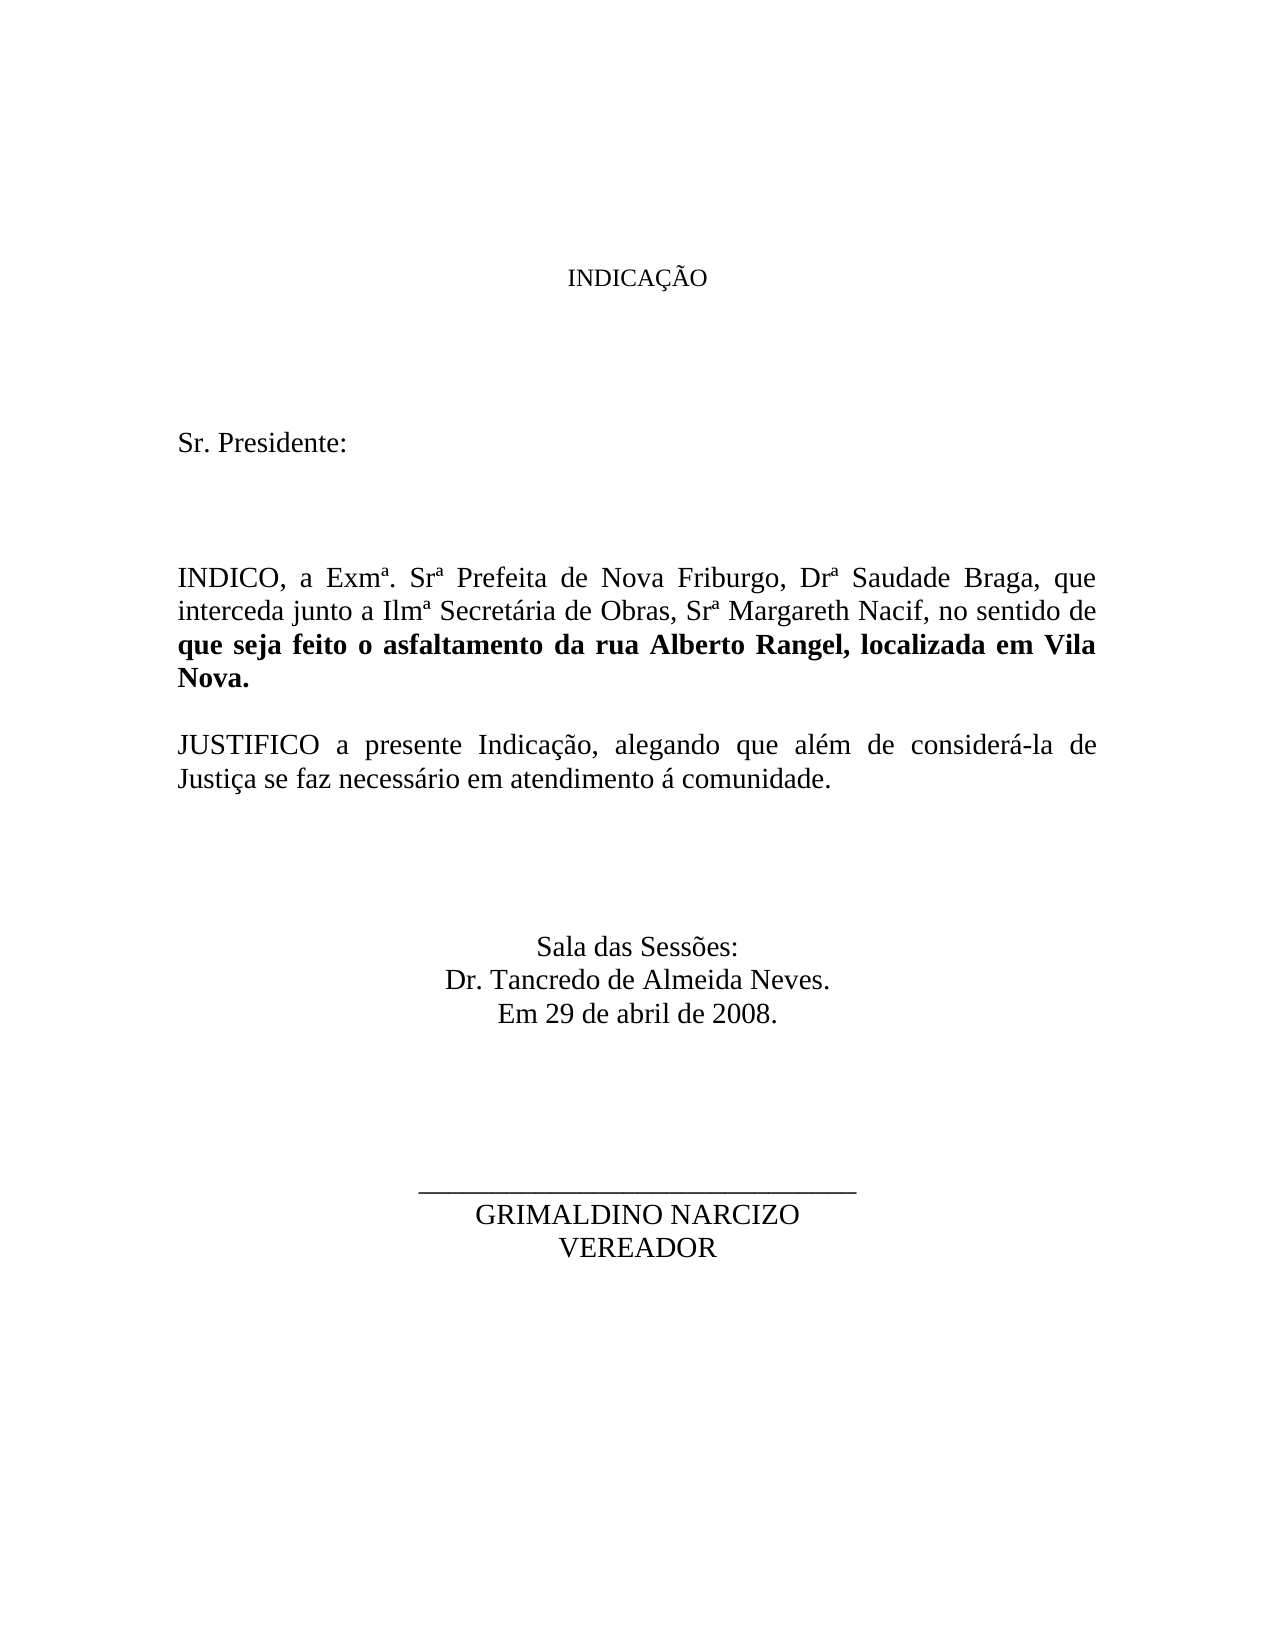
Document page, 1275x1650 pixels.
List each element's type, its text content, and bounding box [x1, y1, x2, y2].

text VEREADOR [177, 1231, 1098, 1264]
text INDICO, a Exmª. Srª Prefeita de Nova Friburgo, Drª Saudade Braga, que interceda junto a Ilmª Secretária de Obras, Srª Margareth Nacif, no sentido de que seja feito o asfaltamento da rua Alberto Rangel, localizada em Vila Nova. [177, 560, 1098, 694]
text ______________________________ [177, 1163, 1098, 1197]
text Dr. Tancredo de Almeida Neves. [177, 962, 1098, 996]
text Sr. Presidente: [177, 426, 1098, 459]
text Em 29 de abril de 2008. [177, 996, 1098, 1029]
text Sala das Sessões: [177, 929, 1098, 962]
text JUSTIFICO a presente Indicação, alegando que além de considerá-la de Justiça se faz necessário em atendimento á comunidade. [177, 727, 1098, 794]
text GRIMALDINO NARCIZO [177, 1197, 1098, 1231]
text INDICAÇÃO [177, 263, 1098, 291]
